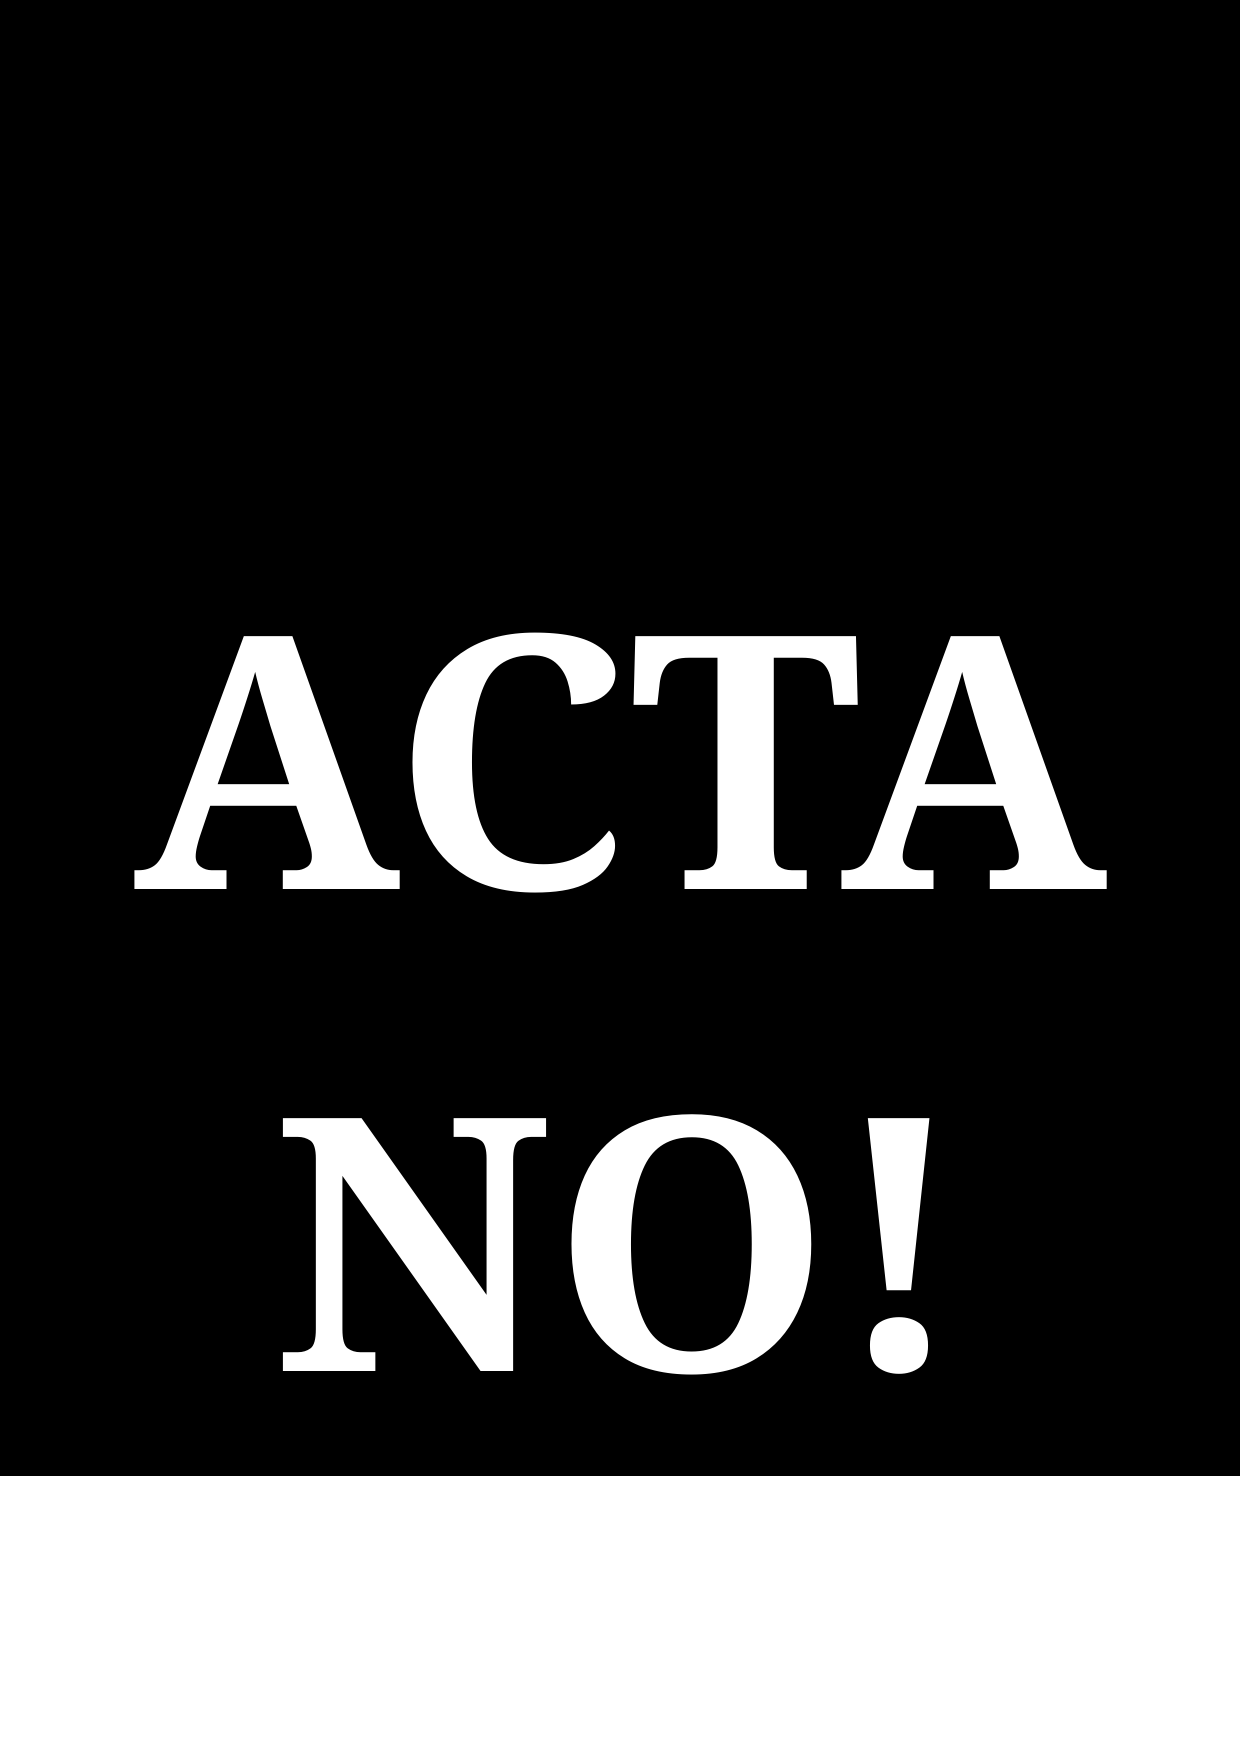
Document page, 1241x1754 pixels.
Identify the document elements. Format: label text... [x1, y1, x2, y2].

text NO! [0, 993, 1240, 1476]
text ACTA [0, 511, 1240, 993]
